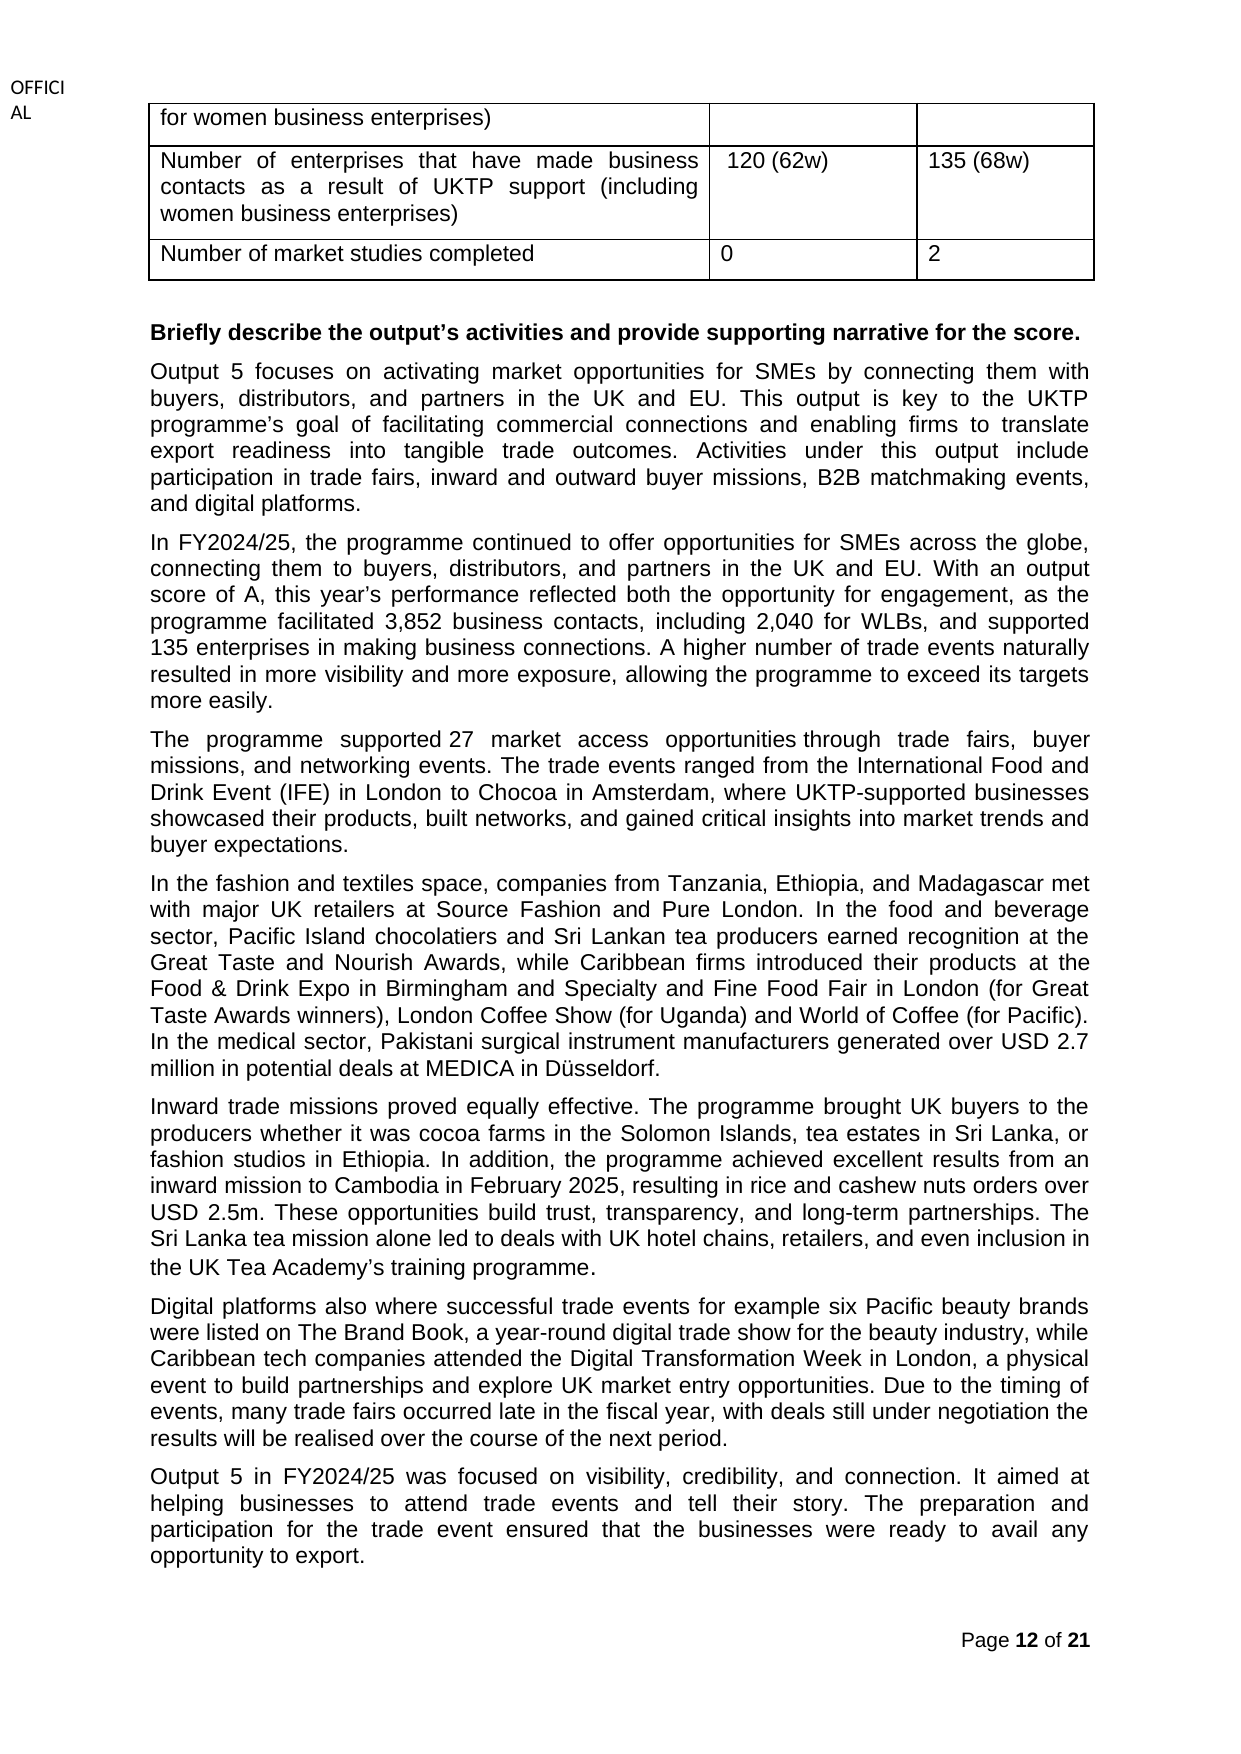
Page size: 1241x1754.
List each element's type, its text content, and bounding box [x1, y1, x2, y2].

table_cell 120 (62w) [710, 147, 916, 238]
table_cell 135 (68w) [918, 147, 1093, 238]
text Output 5 in FY2024/25 was focused on visibility, credibility, and connection. It aimed at helping businesses to attend trade events and tell their story. The preparation and participation for the trade event ensured that the businesses were ready to avail any opportunity to export. [150, 1463, 1090, 1569]
text Briefly describe the output’s activities and provide supporting narrative for the score. [150, 319, 1090, 346]
table_cell Number of enterprises that have made business contacts as a result of UKTP support (including women business enterprises) [150, 147, 709, 238]
table_cell Number of market studies completed [150, 240, 709, 279]
table_cell for women business enterprises) [150, 104, 709, 145]
table_cell [918, 104, 1093, 145]
text In FY2024/25, the programme continued to offer opportunities for SMEs across the globe, connecting them to buyers, distributors, and partners in the UK and EU. With an output score of A, this year’s performance reflected both the opportunity for engagement, as the programme facilitated 3,852 business contacts, including 2,040 for WLBs, and supported 135 enterprises in making business connections. A higher number of trade events naturally resulted in more visibility and more exposure, allowing the programme to exceed its targets more easily. [150, 529, 1090, 713]
table_cell 0 [710, 240, 916, 279]
text In the fashion and textiles space, companies from Tanzania, Ethiopia, and Madagascar met with major UK retailers at Source Fashion and Pure London. In the food and beverage sector, Pacific Island chocolatiers and Sri Lankan tea producers earned recognition at the Great Taste and Nourish Awards, while Caribbean firms introduced their products at the Food & Drink Expo in Birmingham and Specialty and Fine Food Fair in London (for Great Taste Awards winners), London Coffee Show (for Uganda) and World of Coffee (for Pacific). In the medical sector, Pakistani surgical instrument manufacturers generated over USD 2.7 million in potential deals at MEDICA in Düsseldorf. [150, 870, 1090, 1081]
text Output 5 focuses on activating market opportunities for SMEs by connecting them with buyers, distributors, and partners in the UK and EU. This output is key to the UKTP programme’s goal of facilitating commercial connections and enabling firms to translate export readiness into tangible trade outcomes. Activities under this output include participation in trade fairs, inward and outward buyer missions, B2B matchmaking events, and digital platforms. [150, 358, 1090, 516]
text Inward trade missions proved equally effective. The programme brought UK buyers to the producers whether it was cocoa farms in the Solomon Islands, tea estates in Sri Lanka, or fashion studios in Ethiopia. In addition, the programme achieved excellent results from an inward mission to Cambodia in February 2025, resulting in rice and cashew nuts orders over USD 2.5m. These opportunities build trust, transparency, and long-term partnerships. The Sri Lanka tea mission alone led to deals with UK hotel chains, retailers, and even inclusion in the UK Tea Academy’s training programme. [150, 1093, 1090, 1280]
text The programme supported 27 market access opportunities through trade fairs, buyer missions, and networking events. The trade events ranged from the International Food and Drink Event (IFE) in London to Chocoa in Amsterdam, where UKTP-supported businesses showcased their products, built networks, and gained critical insights into market trends and buyer expectations. [150, 726, 1090, 857]
table_cell [710, 104, 916, 145]
table_cell 2 [918, 240, 1093, 279]
text Digital platforms also where successful trade events for example six Pacific beauty brands were listed on The Brand Book, a year-round digital trade show for the beauty industry, while Caribbean tech companies attended the Digital Transformation Week in London, a physical event to build partnerships and explore UK market entry opportunities. Due to the timing of events, many trade fairs occurred late in the fiscal year, with deals still under negotiation the results will be realised over the course of the next period. [150, 1293, 1090, 1451]
